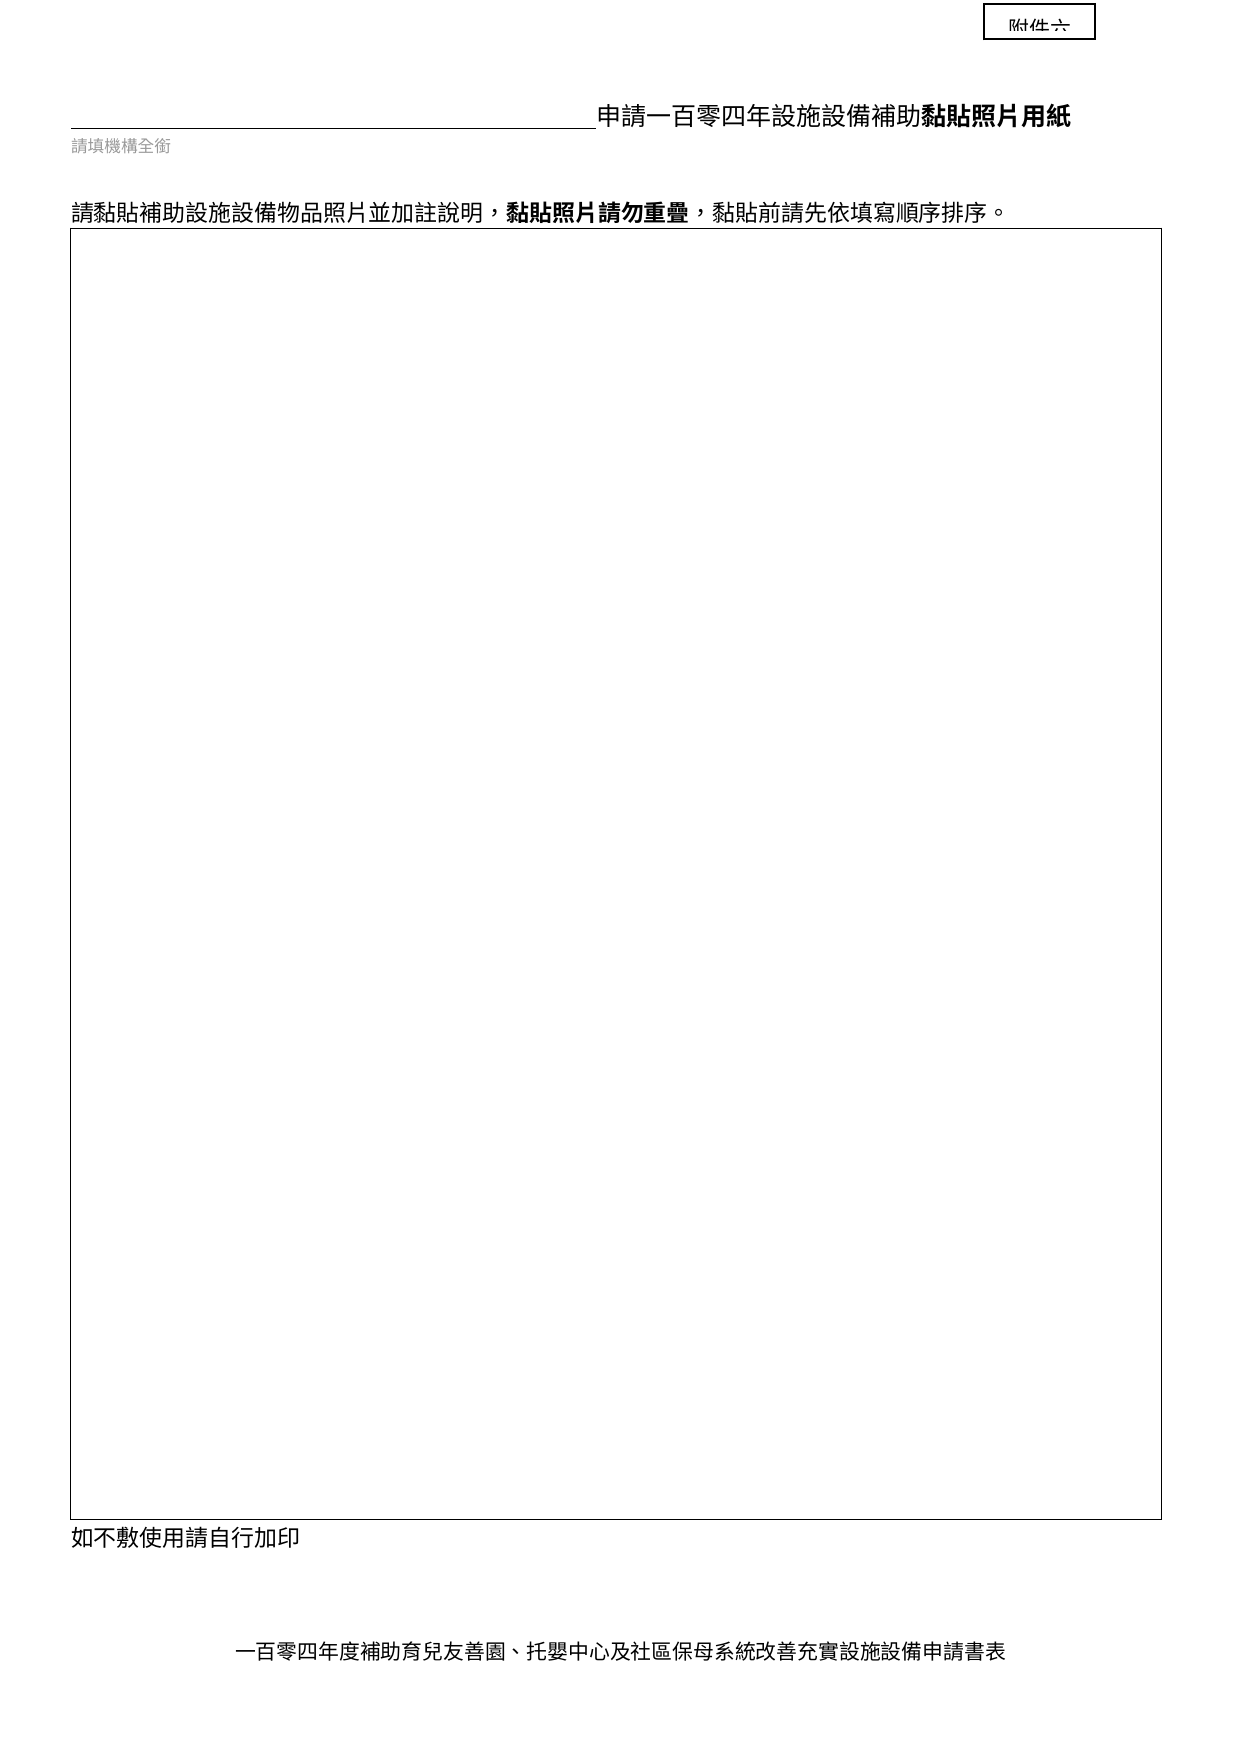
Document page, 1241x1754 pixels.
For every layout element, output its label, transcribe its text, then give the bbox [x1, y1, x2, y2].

text [985, 5, 1094, 38]
text 附件六 [1000, 12, 1079, 31]
text 如不敷使用請自行加印 [71, 1519, 1169, 1553]
text 請黏貼補助設施設備物品照片並加註說明，黏貼照片請勿重疊，黏貼前請先依填寫順序排序。 [71, 194, 1169, 228]
text 申請一百零四年設施設備補助黏貼照片用紙 請填機構全銜 [71, 97, 1169, 157]
table_header [71, 229, 1161, 1518]
